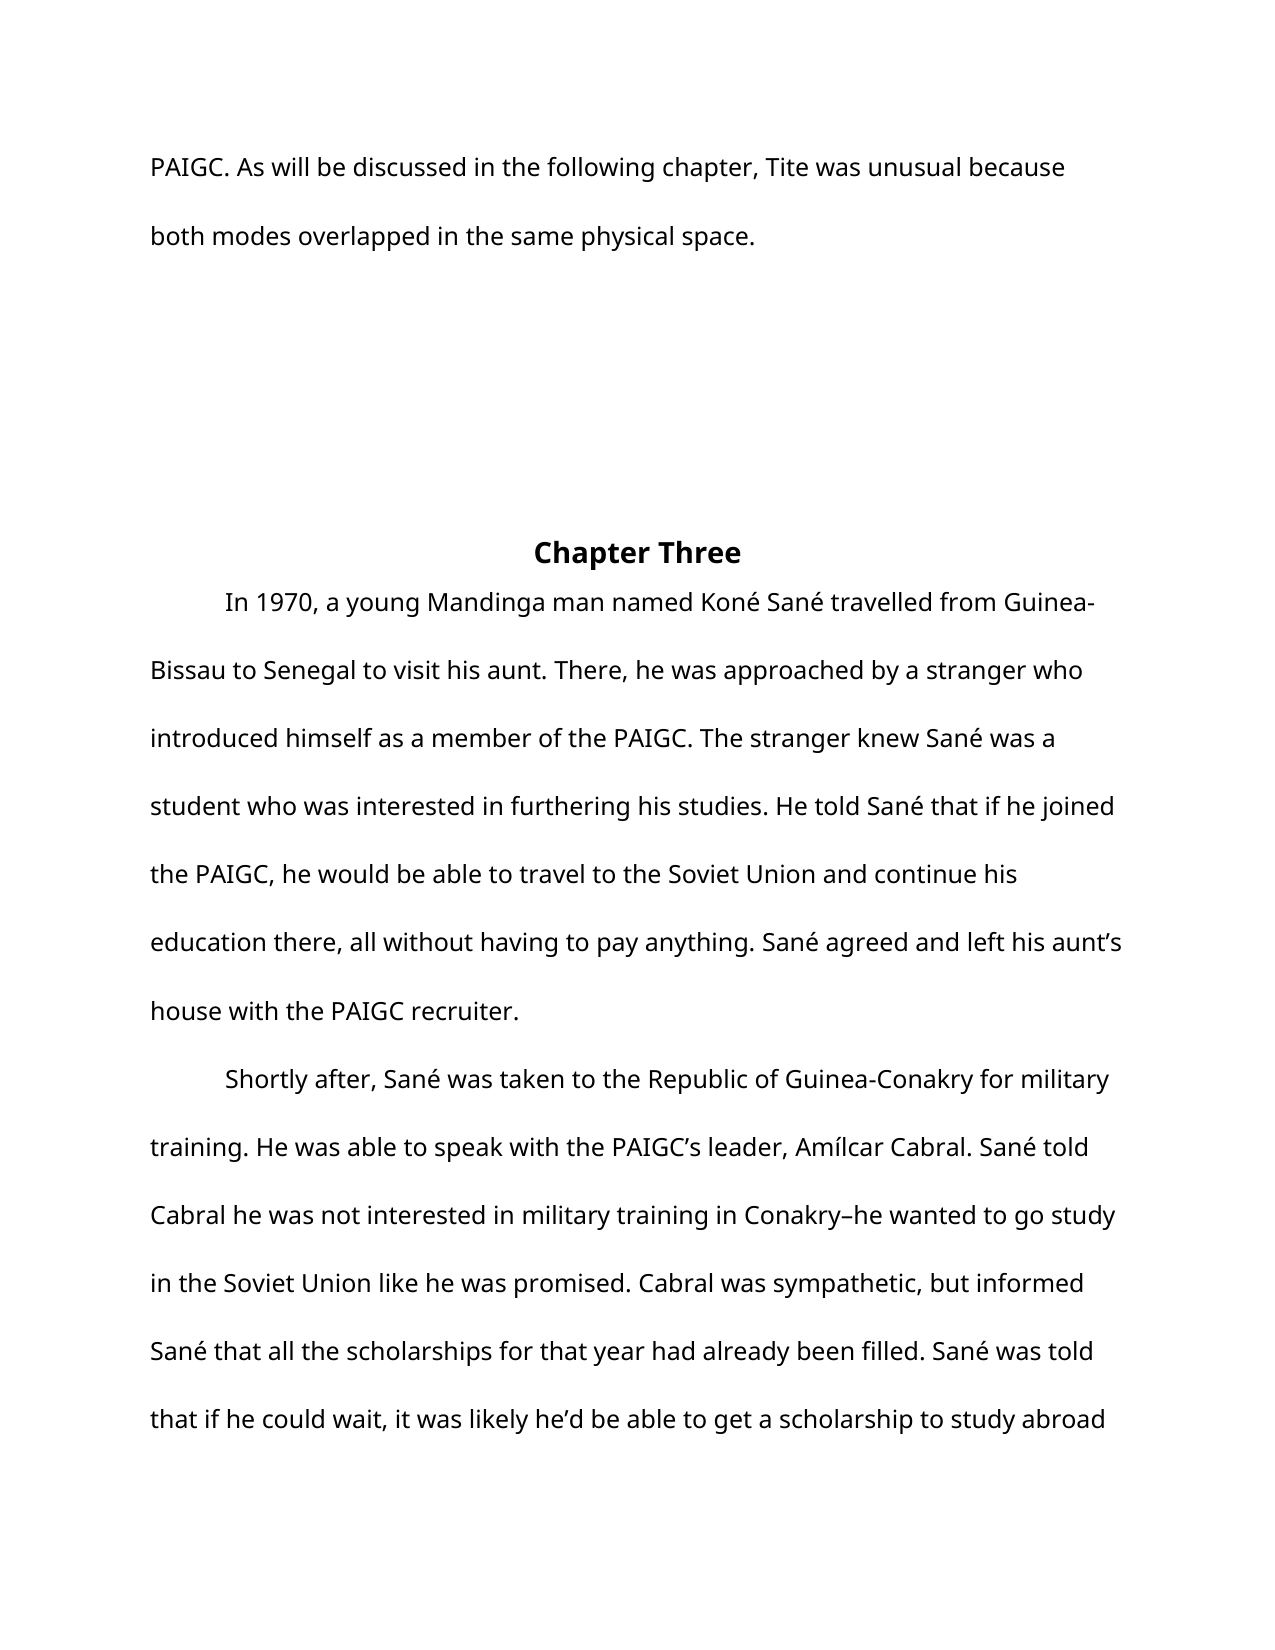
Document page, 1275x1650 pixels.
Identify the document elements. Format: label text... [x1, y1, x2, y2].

text Shortly after, Sané was taken to the Republic of Guinea-Conakry for military training. He was able to speak with the PAIGC’s leader, Amílcar Cabral. Sané told Cabral he was not interested in military training in Conakry–he wanted to go study in the Soviet Union like he was promised. Cabral was sympathetic, but informed Sané that all the scholarships for that year had already been filled. Sané was told that if he could wait, it was likely he’d be able to get a scholarship to study abroad [150, 1061, 1125, 1436]
text PAIGC. As will be discussed in the following chapter, Tite was unusual because both modes overlapped in the same physical space. [150, 150, 1125, 252]
text In 1970, a young Mandinga man named Koné Sané travelled from Guinea-Bissau to Senegal to visit his aunt. There, he was approached by a stranger who introduced himself as a member of the PAIGC. The stranger knew Sané was a student who was interested in furthering his studies. He told Sané that if he joined the PAIGC, he would be able to travel to the Soviet Union and continue his education there, all without having to pay anything. Sané agreed and left his aunt’s house with the PAIGC recruiter. [150, 584, 1125, 1027]
subtitle Chapter Three [150, 532, 1125, 572]
